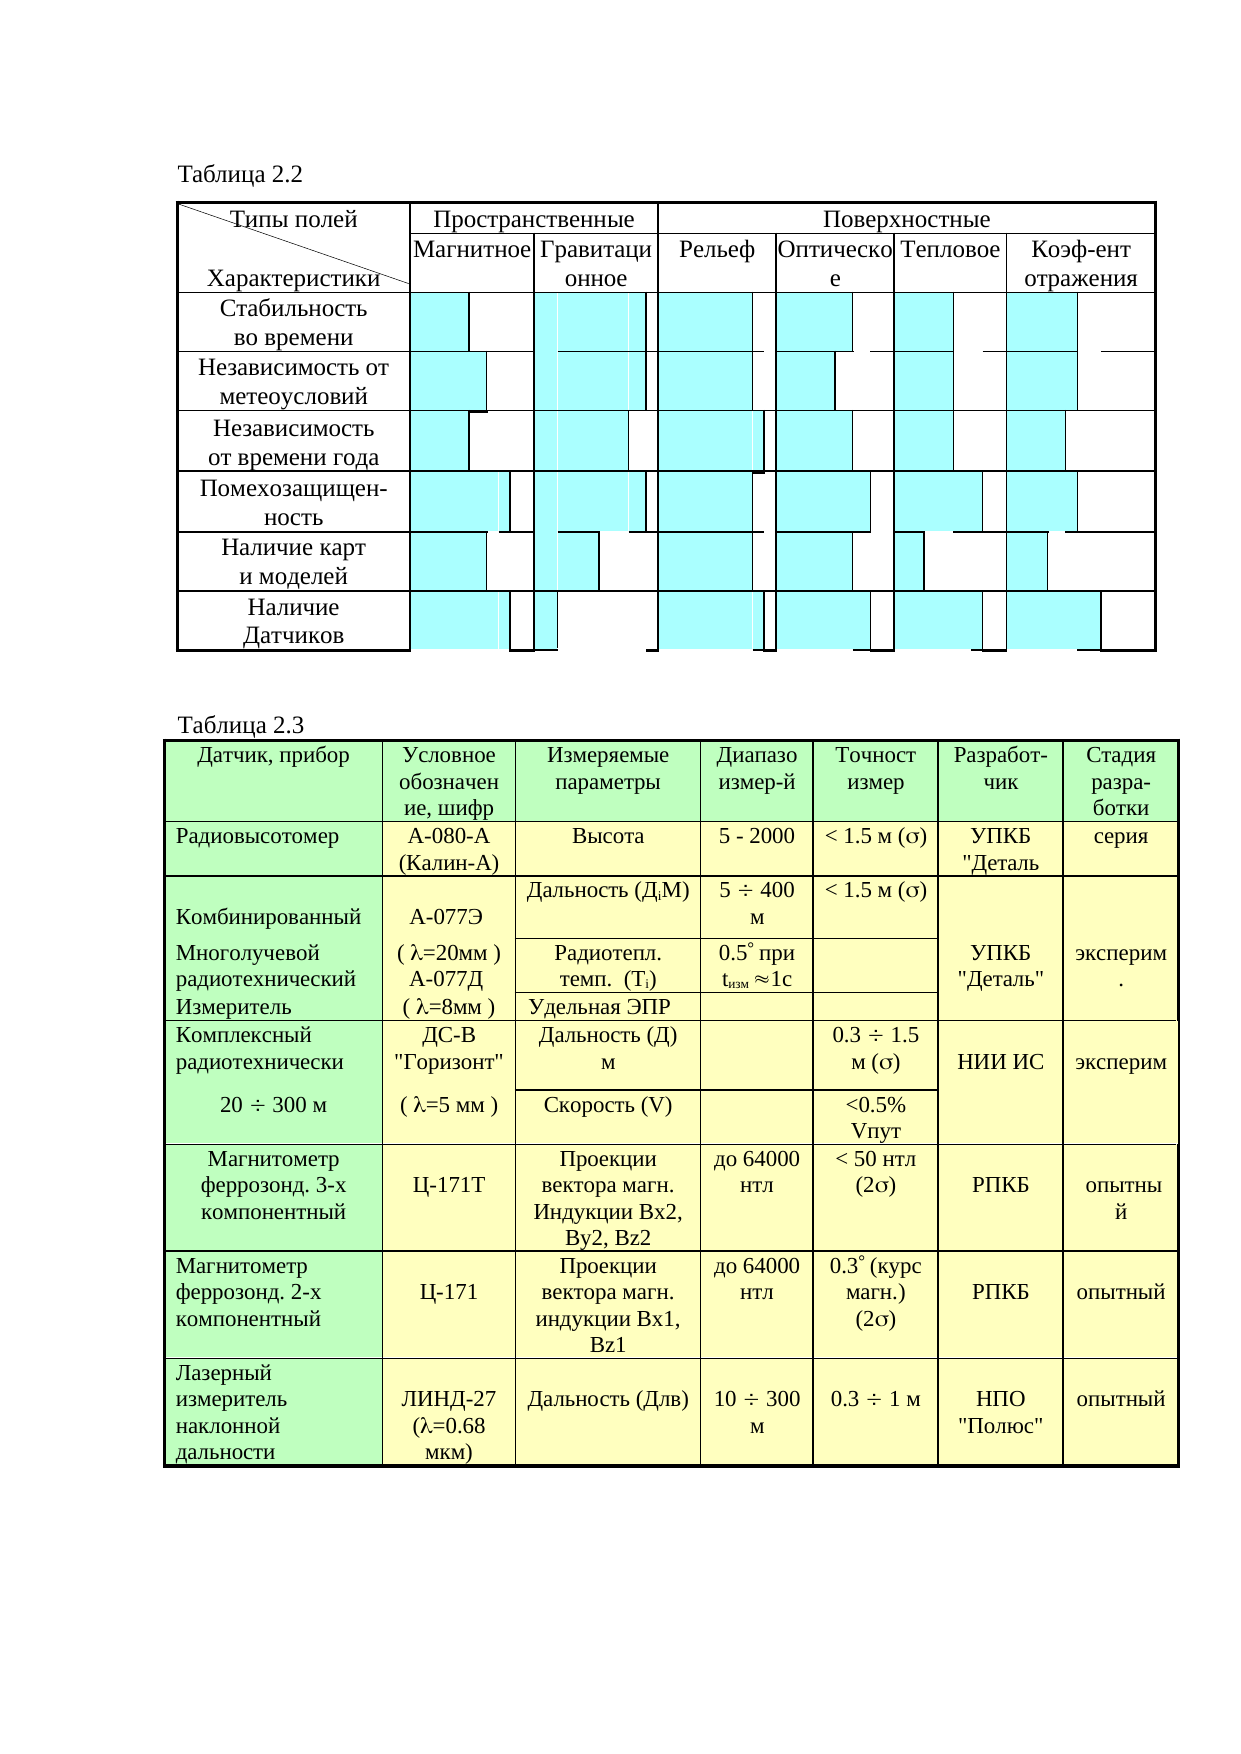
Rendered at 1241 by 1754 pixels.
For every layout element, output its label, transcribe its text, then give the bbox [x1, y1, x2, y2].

table_cell [411, 411, 468, 470]
table_cell А-080-А (Калин-А) [383, 822, 515, 875]
table_cell [1048, 531, 1065, 590]
table_cell [558, 411, 599, 470]
table_cell [469, 352, 486, 410]
table_cell [939, 877, 1062, 938]
table_cell [835, 293, 852, 351]
table_cell [983, 592, 1006, 649]
table_cell [983, 352, 1006, 410]
table_cell [717, 352, 735, 410]
table_cell [924, 592, 953, 649]
table_cell Дальность (Длв) [516, 1359, 700, 1464]
table_cell опытный [1064, 1252, 1177, 1357]
table_cell [499, 411, 510, 470]
table_cell [765, 411, 775, 470]
table_cell [629, 592, 646, 649]
table_cell серия [1064, 822, 1177, 875]
table_cell [1007, 592, 1048, 649]
table_cell [983, 533, 1006, 590]
table_cell [411, 293, 468, 351]
table_cell [659, 411, 717, 470]
table_cell Гравитационное [535, 234, 657, 292]
table_cell [701, 1021, 812, 1089]
table_cell [735, 352, 752, 410]
table_cell Оптическое [777, 234, 893, 292]
table_cell [853, 411, 870, 470]
table_cell [487, 411, 498, 470]
table_cell [511, 472, 533, 531]
table_cell [1065, 472, 1077, 531]
table_cell [764, 293, 775, 351]
table_cell [764, 472, 775, 531]
table_cell УПКБ "Деталь" [939, 938, 1062, 992]
table_cell [1066, 411, 1077, 470]
table_cell [469, 472, 487, 531]
table_header Измеряемые параметры [516, 742, 700, 821]
table_cell [895, 472, 924, 531]
table_cell [1065, 352, 1077, 410]
table_cell [535, 411, 557, 470]
table_cell [411, 592, 469, 649]
table_cell [558, 352, 599, 410]
table_cell [924, 472, 953, 531]
table_cell [535, 592, 557, 649]
table_cell [1048, 352, 1065, 410]
table_cell [510, 411, 533, 470]
table_cell ( =5 мм ) [383, 1089, 515, 1143]
table_cell [535, 531, 557, 590]
table_header Разработ-чик [939, 742, 1062, 821]
table_cell Ц-171 [383, 1252, 515, 1357]
table_cell 0.3  1 м [814, 1359, 937, 1464]
table_cell [1101, 293, 1154, 351]
table_header Условное обозначение, шифр [383, 742, 515, 821]
table_cell [470, 413, 487, 470]
table_cell [535, 351, 557, 410]
table_header Стадия разра-ботки [1064, 742, 1177, 821]
table_cell [971, 592, 982, 649]
table_cell [629, 352, 645, 410]
table_cell Наличие карт и моделей [179, 533, 409, 590]
table_cell 0.3 (курс магн.) (2) [814, 1252, 937, 1357]
table_cell [924, 411, 953, 470]
table_cell [953, 533, 971, 590]
table_cell [835, 592, 853, 649]
table_header Точност измер [814, 742, 937, 821]
table_cell [753, 474, 764, 531]
table_cell [765, 592, 775, 649]
table_cell 20  300 м [166, 1089, 382, 1143]
table_cell 10  300 м [701, 1359, 812, 1464]
table_cell [629, 293, 645, 351]
table_cell [924, 352, 953, 410]
table_cell РПКБ [939, 1252, 1062, 1357]
table_cell [469, 533, 486, 590]
table_cell [499, 533, 510, 590]
table_cell [1048, 293, 1065, 351]
table_cell 0.5 при tизм 1с [701, 939, 812, 992]
table_cell ЛИНД-27 (=0.68 мкм) [383, 1359, 515, 1464]
table_cell Проекции вектора магн. индукции Вх1, Bz1 [516, 1252, 700, 1357]
table_cell [836, 352, 853, 410]
table_cell Рельеф [659, 234, 775, 292]
table_cell [599, 352, 628, 410]
table_cell [1007, 352, 1048, 410]
table_cell [1078, 351, 1101, 410]
table_cell [853, 533, 870, 590]
table_cell [411, 472, 469, 531]
table_cell [853, 293, 870, 351]
table_cell [735, 472, 752, 531]
table_cell [717, 533, 735, 590]
table_cell [895, 352, 924, 410]
table_cell [1101, 352, 1154, 410]
table_cell [971, 472, 982, 531]
table_cell [717, 592, 735, 649]
table_cell [600, 531, 628, 590]
subtitle Таблица 2.2 [177, 159, 1152, 188]
table_cell [835, 472, 853, 531]
table_cell [470, 293, 487, 351]
table_cell ( =8мм ) [383, 992, 515, 1020]
table_cell [411, 533, 469, 590]
table_cell < 1.5 м () [814, 822, 937, 875]
table_cell Стабильность во времени [179, 293, 409, 351]
table_cell [895, 592, 924, 649]
table_cell Лазерный измеритель наклонной дальности [166, 1359, 382, 1464]
table_cell до 64000 нтл [701, 1252, 812, 1357]
table_cell [487, 472, 498, 531]
table_cell [777, 293, 835, 351]
table_cell [983, 293, 1006, 351]
table_cell [1078, 472, 1101, 531]
table_cell Дальность (ДiМ) [516, 877, 700, 938]
table_cell [971, 533, 983, 590]
table_cell [469, 592, 487, 649]
table_cell [701, 993, 812, 1020]
table_cell [599, 472, 628, 531]
table_cell [1048, 472, 1065, 531]
table_cell [629, 472, 645, 531]
table_cell [777, 592, 835, 649]
table_cell [954, 351, 971, 410]
table_cell [983, 472, 1006, 531]
table_cell [659, 352, 717, 410]
table_cell [870, 531, 893, 590]
table_cell [753, 592, 763, 649]
table_cell 5 - 2000 [701, 822, 812, 875]
text Таблица 2.3 [177, 710, 1152, 738]
table_cell [487, 352, 498, 410]
table_cell [659, 472, 717, 531]
table_header Датчик, прибор [166, 742, 382, 821]
table_cell эксперим [1064, 1020, 1178, 1089]
table_cell [870, 352, 893, 410]
table_cell [558, 472, 599, 531]
table_cell [1064, 1089, 1178, 1143]
table_cell [1064, 877, 1177, 938]
table_cell [953, 592, 971, 649]
table_cell [1048, 592, 1065, 649]
table_cell [1007, 293, 1048, 351]
table_cell [1048, 411, 1065, 470]
table_cell [599, 293, 628, 351]
table_cell [510, 533, 533, 590]
table_cell [735, 592, 752, 649]
table_cell [1007, 472, 1048, 531]
table_cell [954, 411, 971, 470]
table_cell [753, 352, 764, 410]
table_cell [599, 411, 628, 470]
table_cell [499, 293, 510, 351]
table_cell [646, 592, 657, 649]
table_cell [870, 411, 893, 470]
table_cell [487, 531, 498, 590]
table_cell [558, 293, 599, 351]
table_cell [511, 592, 533, 649]
table_cell Ц-171Т [383, 1145, 515, 1250]
table_cell [499, 592, 509, 649]
table_cell Проекции вектора магн. Индукции Вх2, Вy2, Bz2 [516, 1145, 700, 1250]
table_cell [1077, 533, 1101, 590]
table_header Типы полей [179, 205, 255, 232]
table_cell [558, 592, 599, 649]
table_cell ( =20мм ) А-077Д [383, 938, 515, 992]
table_cell [535, 472, 557, 531]
table_cell [924, 293, 953, 351]
table_cell [753, 533, 764, 590]
table_cell [735, 293, 752, 351]
table_cell [895, 533, 923, 590]
table_cell [487, 592, 498, 649]
table_cell Измеритель [166, 992, 382, 1020]
table_cell [647, 472, 657, 531]
table_cell [499, 352, 510, 410]
table_cell [954, 293, 971, 351]
table_cell [646, 533, 657, 590]
table_cell [871, 592, 893, 649]
table_cell <0.5% Vпут [814, 1091, 937, 1143]
table_header Поверхностные [659, 204, 1154, 232]
table_cell Помехозащищен-ность [179, 472, 409, 531]
table_cell [1077, 592, 1100, 649]
table_cell [953, 472, 971, 531]
table_cell [777, 411, 835, 470]
table_cell ДС-В "Горизонт" [383, 1021, 515, 1089]
table_cell [510, 293, 533, 351]
table_cell Радиотепл. темп. (Тi) [516, 939, 700, 992]
table_cell [870, 293, 893, 351]
table_cell Комбинированный [166, 877, 382, 938]
table_cell [835, 533, 852, 590]
table_cell [1101, 533, 1154, 590]
table_cell Высота [516, 822, 700, 875]
table_cell Удельная ЭПР [516, 993, 700, 1020]
table_cell эксперим. [1064, 938, 1177, 992]
table_cell опытный [1064, 1359, 1177, 1464]
table_cell [1007, 411, 1048, 470]
table_cell Наличие Датчиков [179, 592, 409, 649]
table_header Диапазоизмер-й [701, 742, 812, 821]
table_cell НПО "Полюс" [939, 1359, 1062, 1464]
table_cell [777, 472, 835, 531]
table_cell НИИ ИС [939, 1021, 1062, 1089]
table_cell [558, 533, 598, 590]
table_cell [971, 293, 983, 351]
table_cell [735, 411, 752, 470]
table_cell [411, 352, 469, 410]
table_cell Независимость от метеоусловий [179, 352, 409, 410]
table_cell Коэф-ент отражения [1007, 234, 1154, 292]
table_cell [510, 352, 533, 410]
table_cell Характеристики [179, 233, 409, 292]
table_cell 0.3  1.5 м () [814, 1021, 937, 1089]
table_cell [853, 592, 870, 649]
table_cell Тепловое [895, 234, 1006, 292]
table_cell [925, 531, 953, 590]
table_cell Магнитометр феррозонд. 2-х компонентный [166, 1252, 382, 1357]
table_cell [1065, 293, 1077, 351]
table_cell [717, 472, 735, 531]
table_cell [853, 472, 870, 531]
table_cell [764, 531, 775, 590]
table_cell [971, 411, 983, 470]
table_cell [895, 293, 924, 351]
table_cell [599, 592, 628, 649]
table_cell [1101, 411, 1154, 470]
table_cell УПКБ "Деталь [939, 822, 1062, 875]
table_cell Комплексный радиотехнически [166, 1021, 382, 1089]
table_cell [1064, 992, 1177, 1020]
table_cell [659, 533, 717, 590]
table_cell 5  400 м [701, 877, 812, 938]
table_cell [764, 351, 775, 410]
table_cell Магнитное [411, 234, 533, 292]
table_cell [659, 293, 717, 351]
table_cell [777, 352, 834, 410]
table_cell [853, 351, 870, 410]
table_cell [1078, 293, 1101, 351]
table_cell Магнитометр феррозонд. 3-х компонентный [166, 1145, 382, 1250]
table_cell [499, 472, 509, 531]
table_cell до 64000 нтл [701, 1145, 812, 1250]
table_cell [939, 992, 1062, 1020]
table_cell < 1.5 м () [814, 877, 937, 938]
table_cell Независимость от времени года [179, 411, 409, 470]
table_cell [1007, 533, 1047, 590]
table_cell [835, 411, 852, 470]
table_cell [777, 533, 835, 590]
table_cell А-077Э [383, 877, 515, 938]
table_header Пространственные [411, 204, 657, 232]
table_cell [1065, 592, 1077, 649]
table_cell [717, 411, 735, 470]
table_cell Многолучевой радиотехнический [166, 938, 382, 992]
table_cell [717, 293, 735, 351]
table_cell [871, 472, 893, 531]
table_cell [647, 293, 657, 351]
table_header Типы полей [183, 204, 409, 232]
table_cell [735, 533, 752, 590]
table_cell [1101, 472, 1154, 531]
table_cell [753, 293, 764, 351]
table_cell [895, 411, 924, 470]
table_cell Радиовысотомер [166, 822, 382, 875]
table_cell [535, 293, 557, 351]
table_cell [646, 411, 657, 470]
table_cell [1077, 411, 1101, 470]
table_cell [939, 1089, 1062, 1143]
table_cell [701, 1091, 812, 1143]
table_cell Дальность (Д) м [516, 1021, 700, 1089]
table_cell [983, 411, 1006, 470]
table_cell [753, 411, 763, 470]
table_cell < 50 нтл (2) [814, 1145, 937, 1250]
table_cell [814, 939, 937, 992]
table_cell [629, 533, 646, 590]
table_cell [487, 293, 498, 351]
table_cell [1065, 533, 1077, 590]
table_cell РПКБ [939, 1145, 1062, 1250]
table_cell [629, 411, 646, 470]
table_cell опытный [1064, 1144, 1177, 1250]
table_cell [971, 351, 983, 410]
table_cell [814, 993, 937, 1020]
table_cell [1102, 592, 1154, 649]
table_cell [659, 592, 717, 649]
table_cell Скорость (V) [516, 1091, 700, 1143]
table_cell [647, 352, 657, 410]
